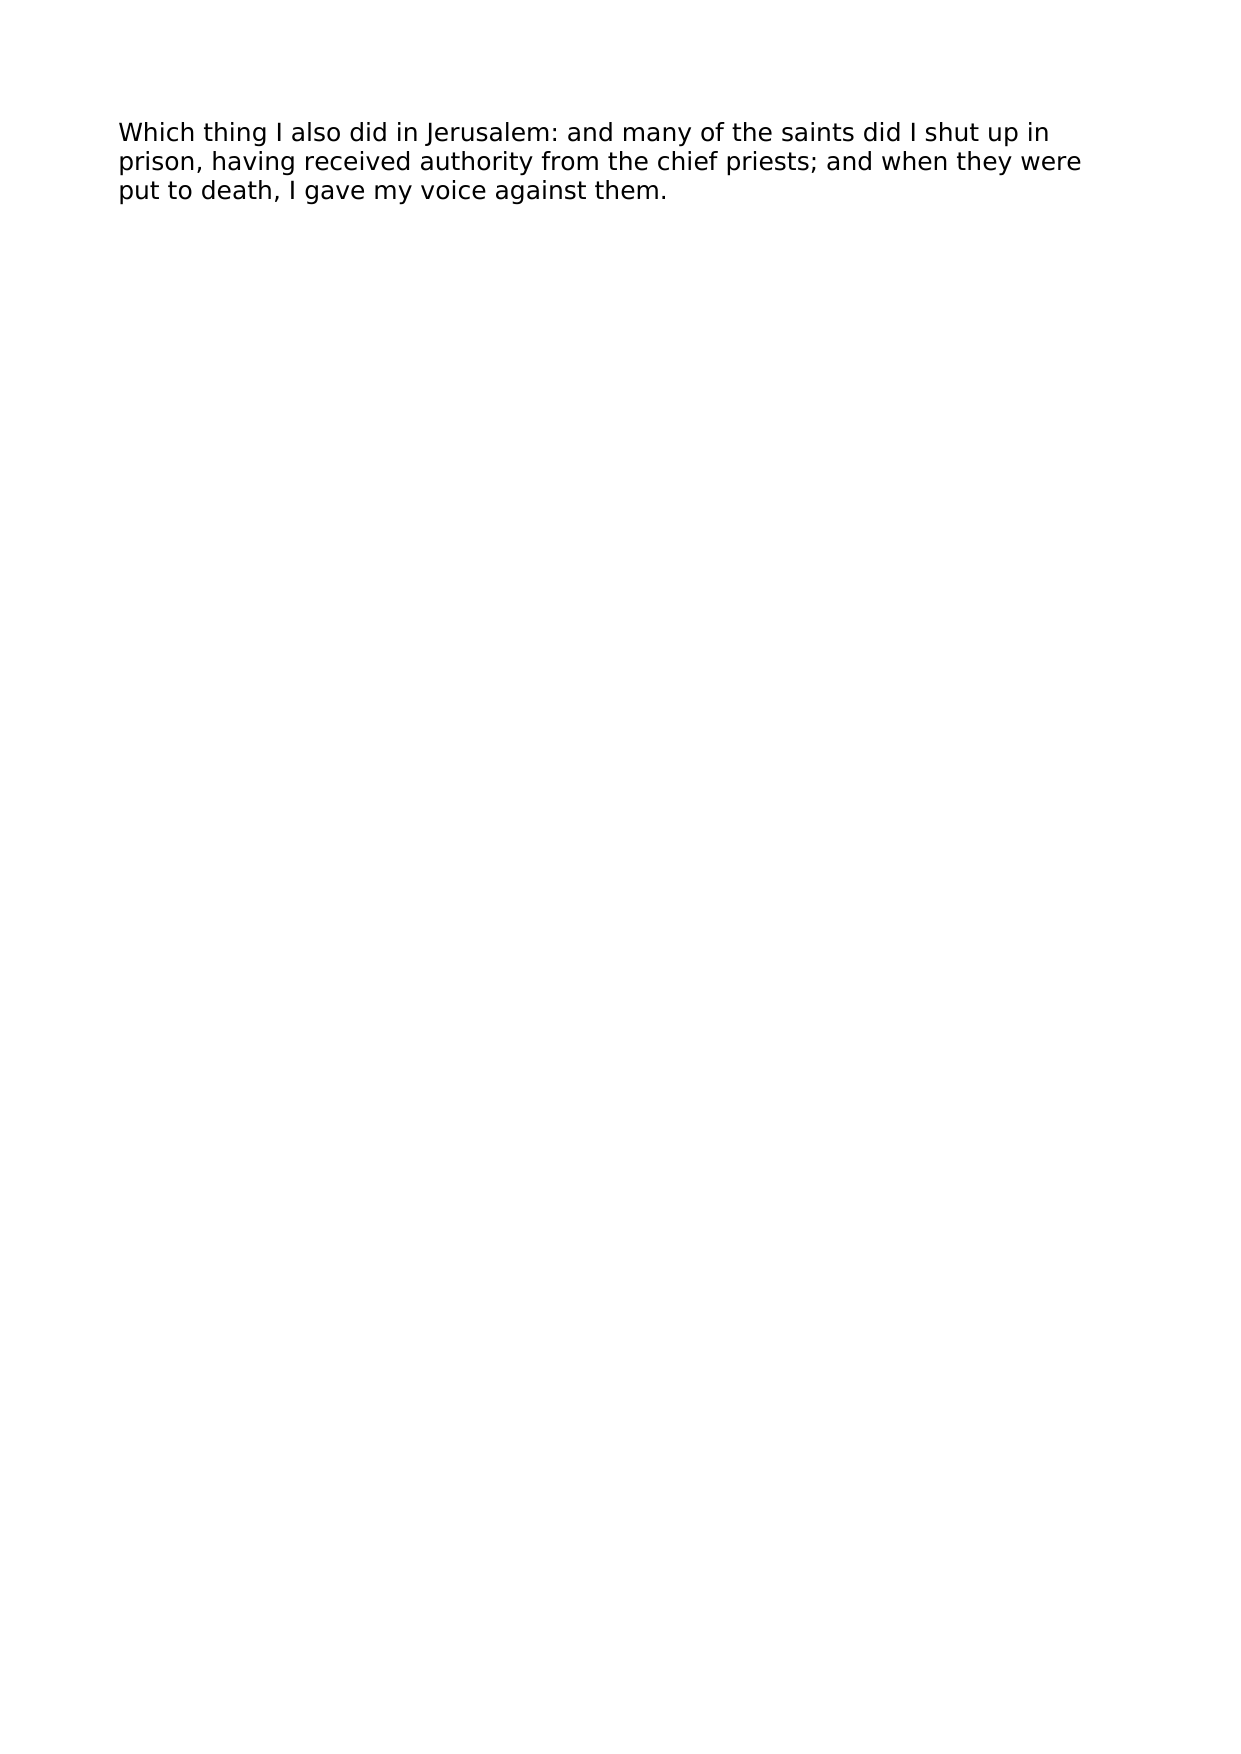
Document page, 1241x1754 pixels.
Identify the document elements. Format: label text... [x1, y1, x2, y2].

text Which thing I also did in Jerusalem: and many of the saints did I shut up in prison, having received authority from the chief priests; and when they were put to death, I gave my voice against them. [118, 118, 1122, 206]
